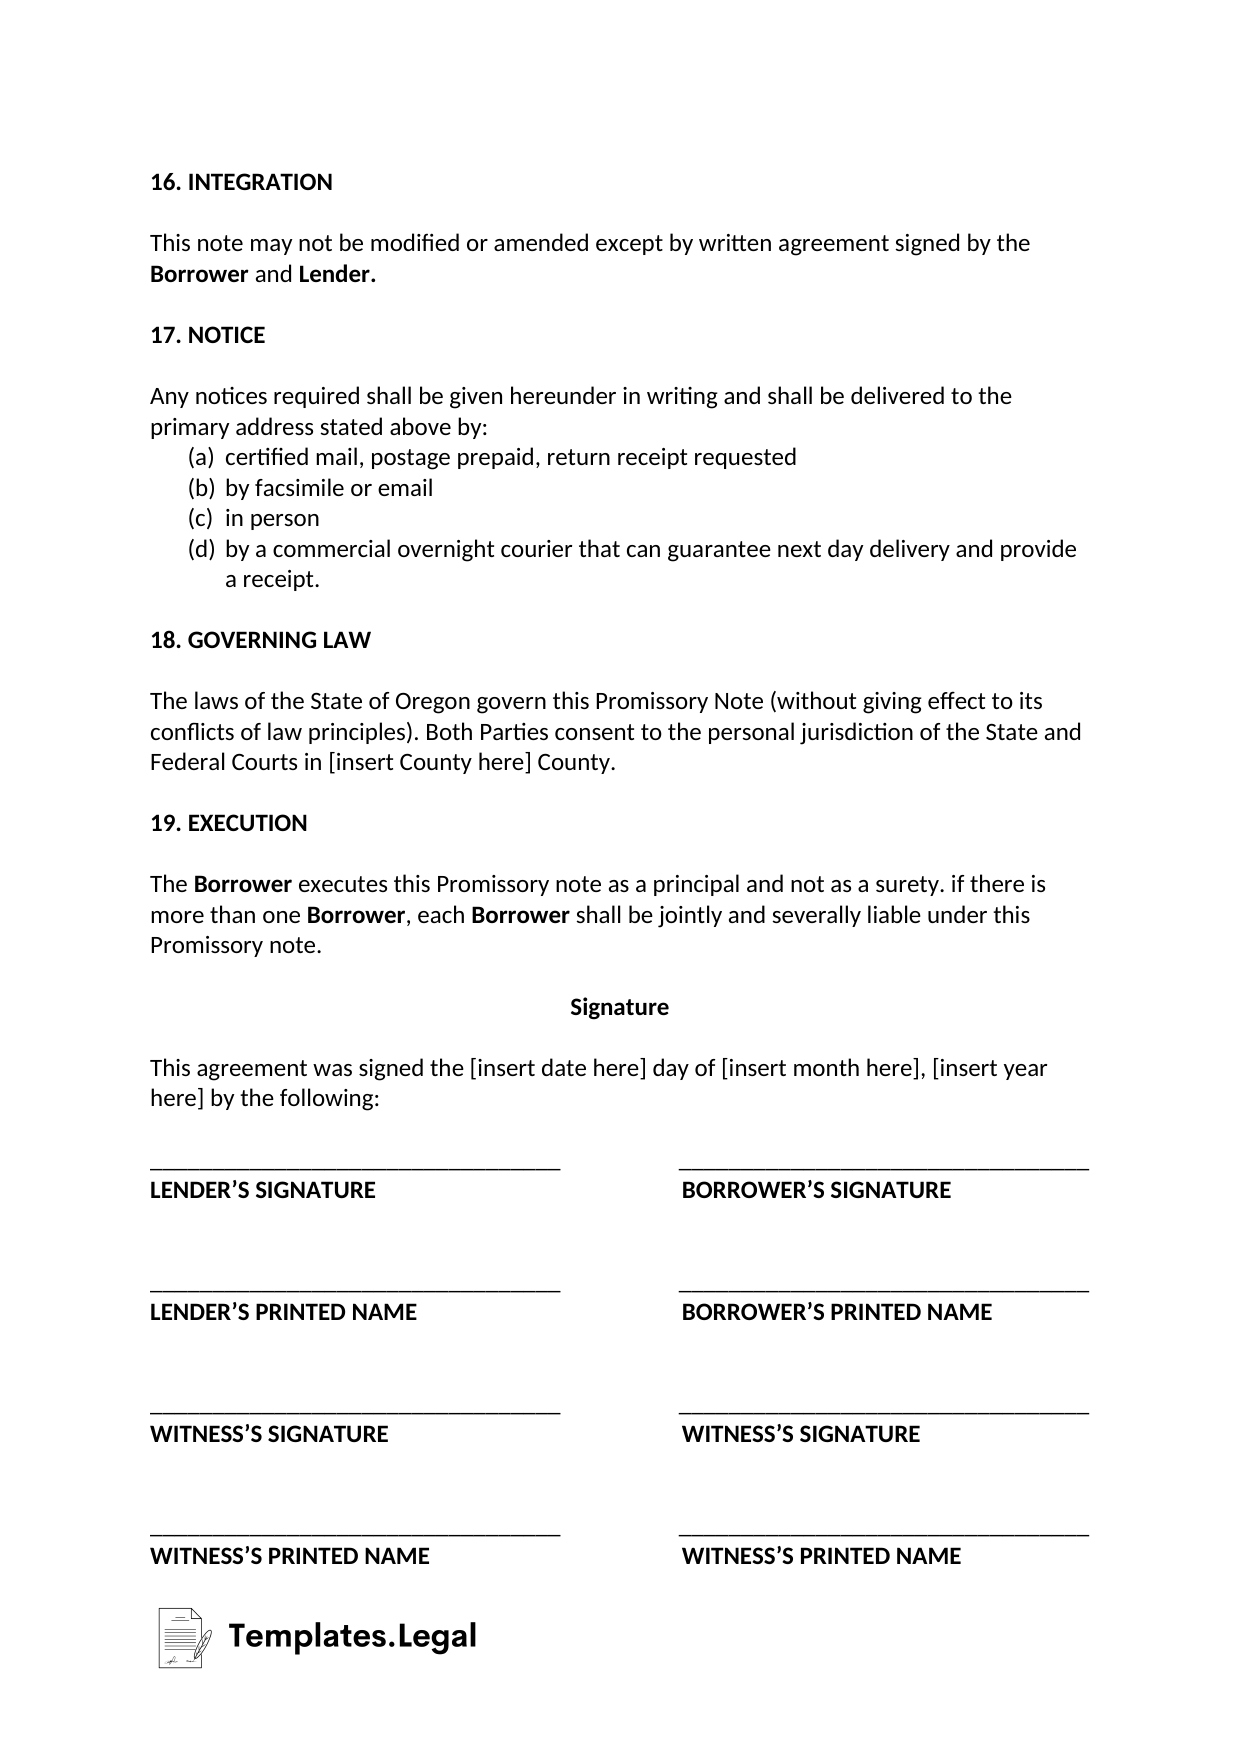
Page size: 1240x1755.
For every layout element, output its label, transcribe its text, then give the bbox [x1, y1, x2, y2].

list by facsimile or email [187, 472, 1089, 502]
text LENDER’S SIGNATURE BORROWER’S SIGNATURE [150, 1174, 1089, 1204]
text The laws of the State of Oregon govern this Promissory Note (without giving effect to its conflicts of law principles). Both Parties consent to the personal jurisdiction of the State and Federal Courts in [insert County here] County. [150, 685, 1089, 777]
text _________________________________ _________________________________ [150, 1387, 1089, 1418]
text Signature [150, 991, 1089, 1021]
list by a commercial overnight courier that can guarantee next day delivery and provide a receipt. [187, 533, 1089, 594]
text _________________________________ _________________________________ [150, 1265, 1089, 1296]
text _________________________________ _________________________________ [150, 1509, 1089, 1540]
text 18. GOVERNING LAW [150, 624, 1089, 655]
text 19. EXECUTION [150, 807, 1089, 838]
text The Borrower executes this Promissory note as a principal and not as a surety. if there is more than one Borrower, each Borrower shall be jointly and severally liable under this Promissory note. [150, 868, 1089, 960]
text LENDER’S PRINTED NAME BORROWER’S PRINTED NAME [150, 1296, 1089, 1326]
text Any notices required shall be given hereunder in writing and shall be delivered to the primary address stated above by: [150, 380, 1089, 441]
text This note may not be modified or amended except by written agreement signed by the Borrower and Lender. [150, 228, 1089, 289]
text WITNESS’S PRINTED NAME WITNESS’S PRINTED NAME [150, 1540, 1089, 1571]
text WITNESS’S SIGNATURE WITNESS’S SIGNATURE [150, 1418, 1089, 1448]
text _________________________________ _________________________________ [150, 1143, 1089, 1174]
text 16. INTEGRATION [150, 167, 1089, 197]
text 17. NOTICE [150, 319, 1089, 350]
text This agreement was signed the [insert date here] day of [insert month here], [insert year here] by the following: [150, 1052, 1089, 1113]
list certified mail, postage prepaid, return receipt requested [187, 441, 1089, 472]
list in person [187, 502, 1089, 533]
